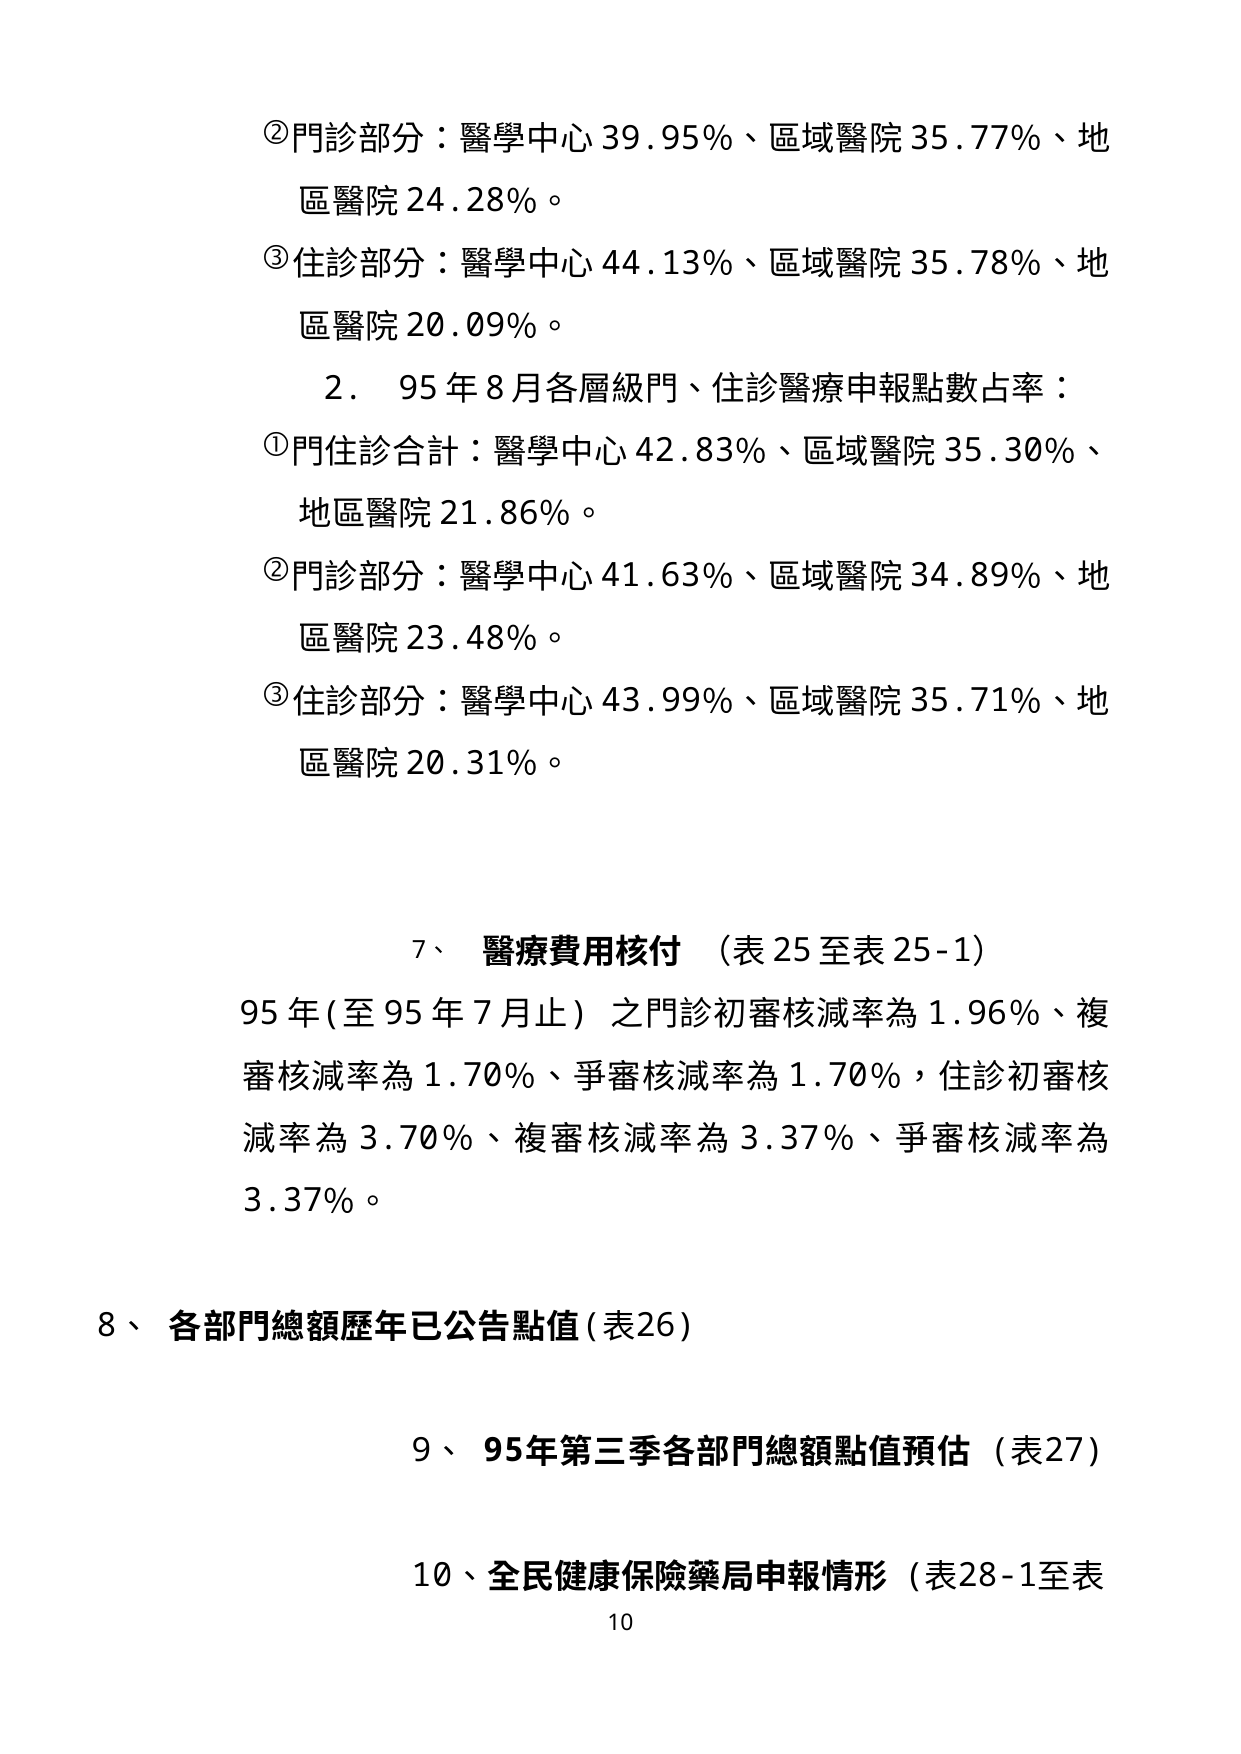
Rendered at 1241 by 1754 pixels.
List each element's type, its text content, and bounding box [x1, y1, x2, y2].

text 95年(至95年7月止) 之門診初審核減率為1.96％、複審核減率為1.70％、爭審核減率為1.70％，住診初審核減率為3.70％、複審核減率為3.37％、爭審核減率為3.37％。 [239, 969, 1110, 1219]
list 全民健康保險藥局申報情形 (表28-1至表 [411, 1532, 1110, 1594]
list 95年第三季各部門總額點值預估 (表27) [411, 1407, 1110, 1469]
text 住診部分：醫學中心44.13％、區域醫院35.78％、地區醫院20.09％。 [261, 219, 1110, 344]
text 門住診合計：醫學中心42.83％、區域醫院35.30％、地區醫院21.86％。 [261, 407, 1110, 532]
list 各部門總額歷年已公告點值(表26) [96, 1282, 1110, 1344]
text 門診部分：醫學中心39.95％、區域醫院35.77％、地區醫院24.28％。 [261, 94, 1110, 219]
text 門診部分：醫學中心41.63％、區域醫院34.89％、地區醫院23.48％。 [261, 532, 1110, 657]
text 住診部分：醫學中心43.99％、區域醫院35.71％、地區醫院20.31％。 [261, 657, 1110, 782]
list 95年8月各層級門、住診醫療申報點數占率： [317, 344, 1110, 407]
list 醫療費用核付 （表25至表25-1） [411, 907, 1110, 969]
